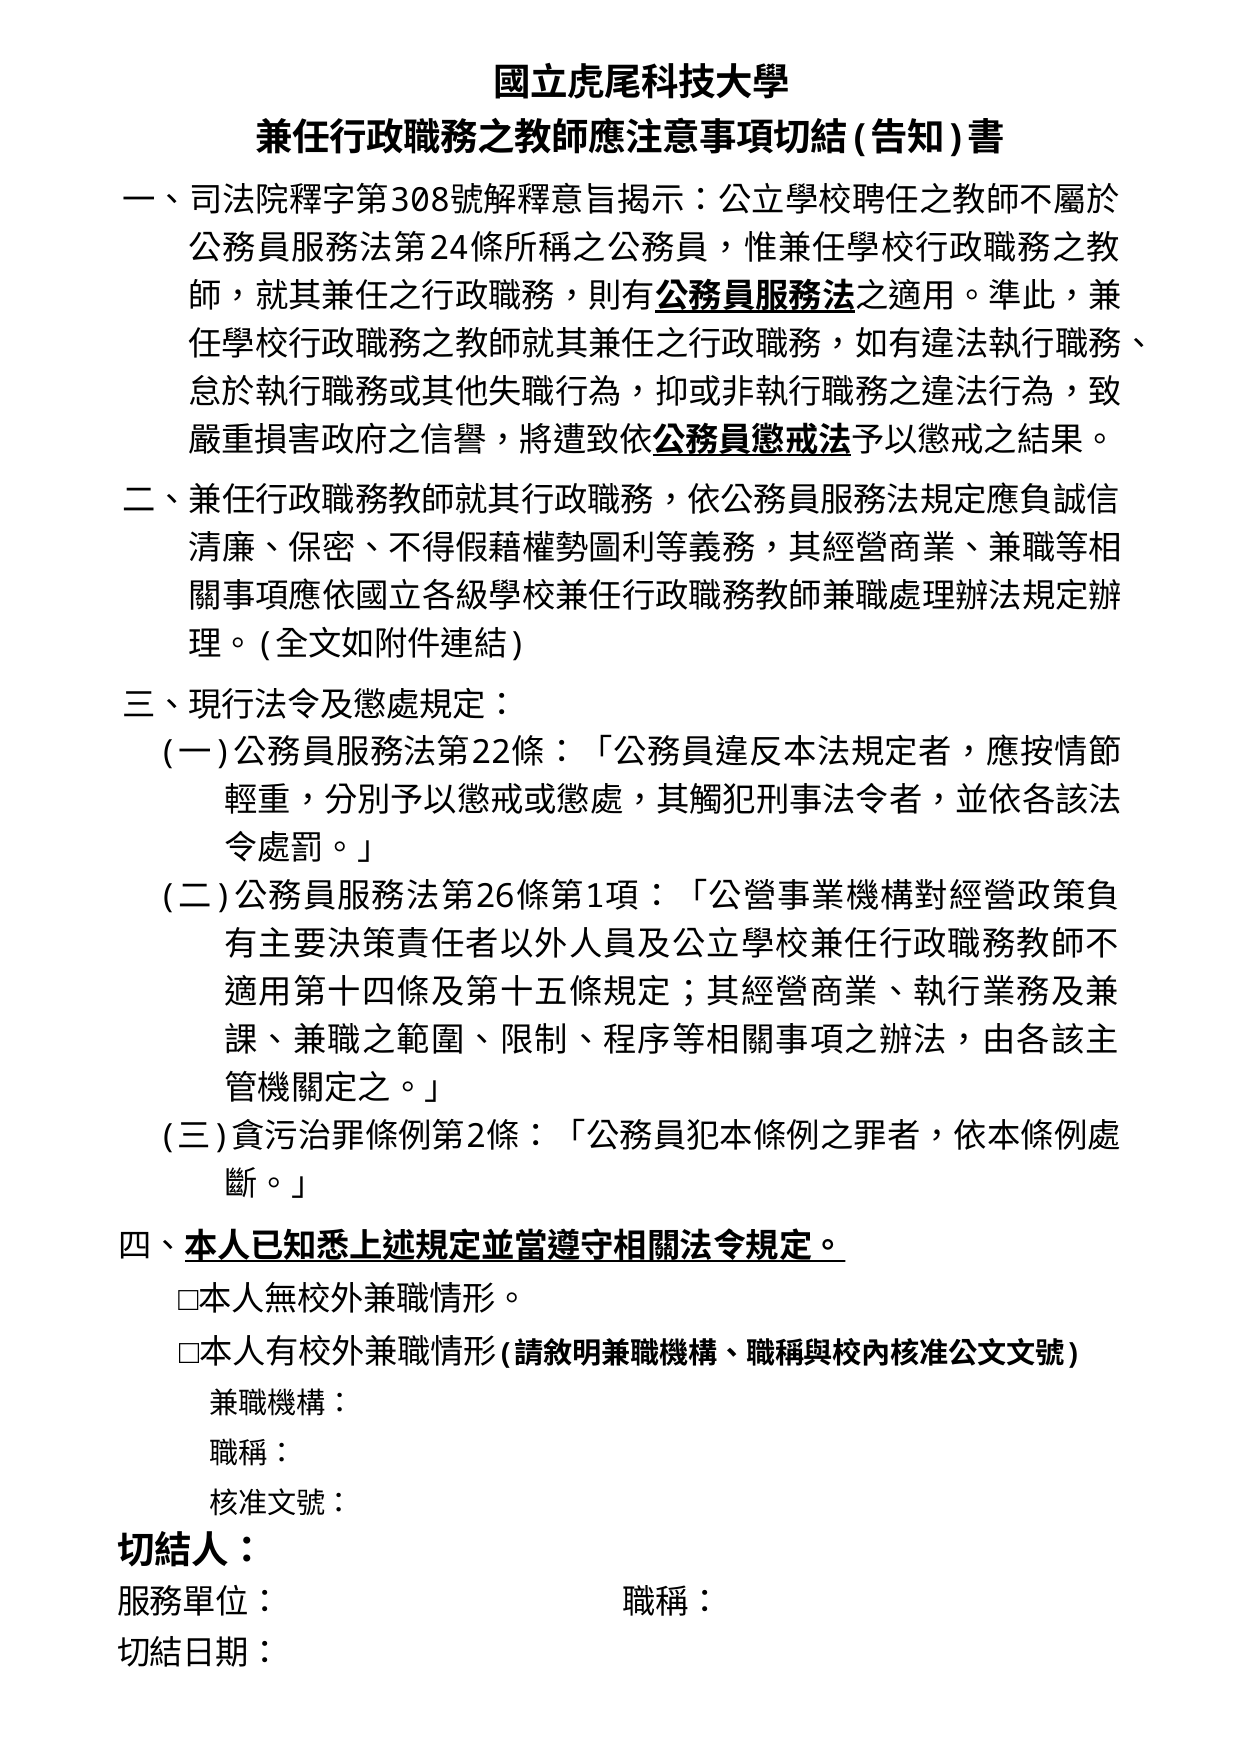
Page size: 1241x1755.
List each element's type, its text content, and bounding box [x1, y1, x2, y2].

text 三、現行法令及懲處規定： [122, 678, 1134, 726]
text □本人有校外兼職情形(請敘明兼職機構、職稱與校內核准公文文號) [179, 1323, 1134, 1373]
text 一、司法院釋字第308號解釋意旨揭示：公立學校聘任之教師不屬於公務員服務法第24條所稱之公務員，惟兼任學校行政職務之教師，就其兼任之行政職務，則有公務員服務法之適用。準此，兼任學校行政職務之教師就其兼任之行政職務，如有違法執行職務、怠於執行職務或其他失職行為，抑或非執行職務之違法行為，致嚴重損害政府之信譽，將遭致依公務員懲戒法予以懲戒之結果。 [122, 173, 1122, 461]
subtitle 兼任行政職務之教師應注意事項切結(告知)書 [106, 107, 1155, 161]
text 二、兼任行政職務教師就其行政職務，依公務員服務法規定應負誠信清廉、保密、不得假藉權勢圖利等義務，其經營商業、兼職等相關事項應依國立各級學校兼任行政職務教師兼職處理辦法規定辦理。(全文如附件連結) [122, 473, 1122, 665]
subtitle 切結人： [117, 1523, 1134, 1573]
text (二)公務員服務法第26條第1項：「公營事業機構對經營政策負有主要決策責任者以外人員及公立學校兼任行政職務教師不適用第十四條及第十五條規定；其經營商業、執行業務及兼課、兼職之範圍、限制、程序等相關事項之辦法，由各該主管機關定之。」 [158, 869, 1122, 1109]
text □本人無校外兼職情形。 [178, 1270, 1134, 1320]
text (一)公務員服務法第22條：「公務員違反本法規定者，應按情節輕重，分別予以懲戒或懲處，其觸犯刑事法令者，並依各該法令處罰。」 [158, 726, 1123, 869]
text (三)貪污治罪條例第2條：「公務員犯本條例之罪者，依本條例處斷。」 [158, 1109, 1122, 1205]
subtitle 切結日期： [117, 1623, 1134, 1675]
text 職稱： [209, 1423, 785, 1473]
subtitle 服務單位： 職稱： [117, 1573, 1134, 1623]
subtitle 國立虎尾科技大學 [106, 52, 1155, 107]
text 四、本人已知悉上述規定並當遵守相關法令規定。 [118, 1217, 1134, 1267]
text 兼職機構： [209, 1373, 785, 1423]
text 核准文號： [209, 1473, 1134, 1523]
